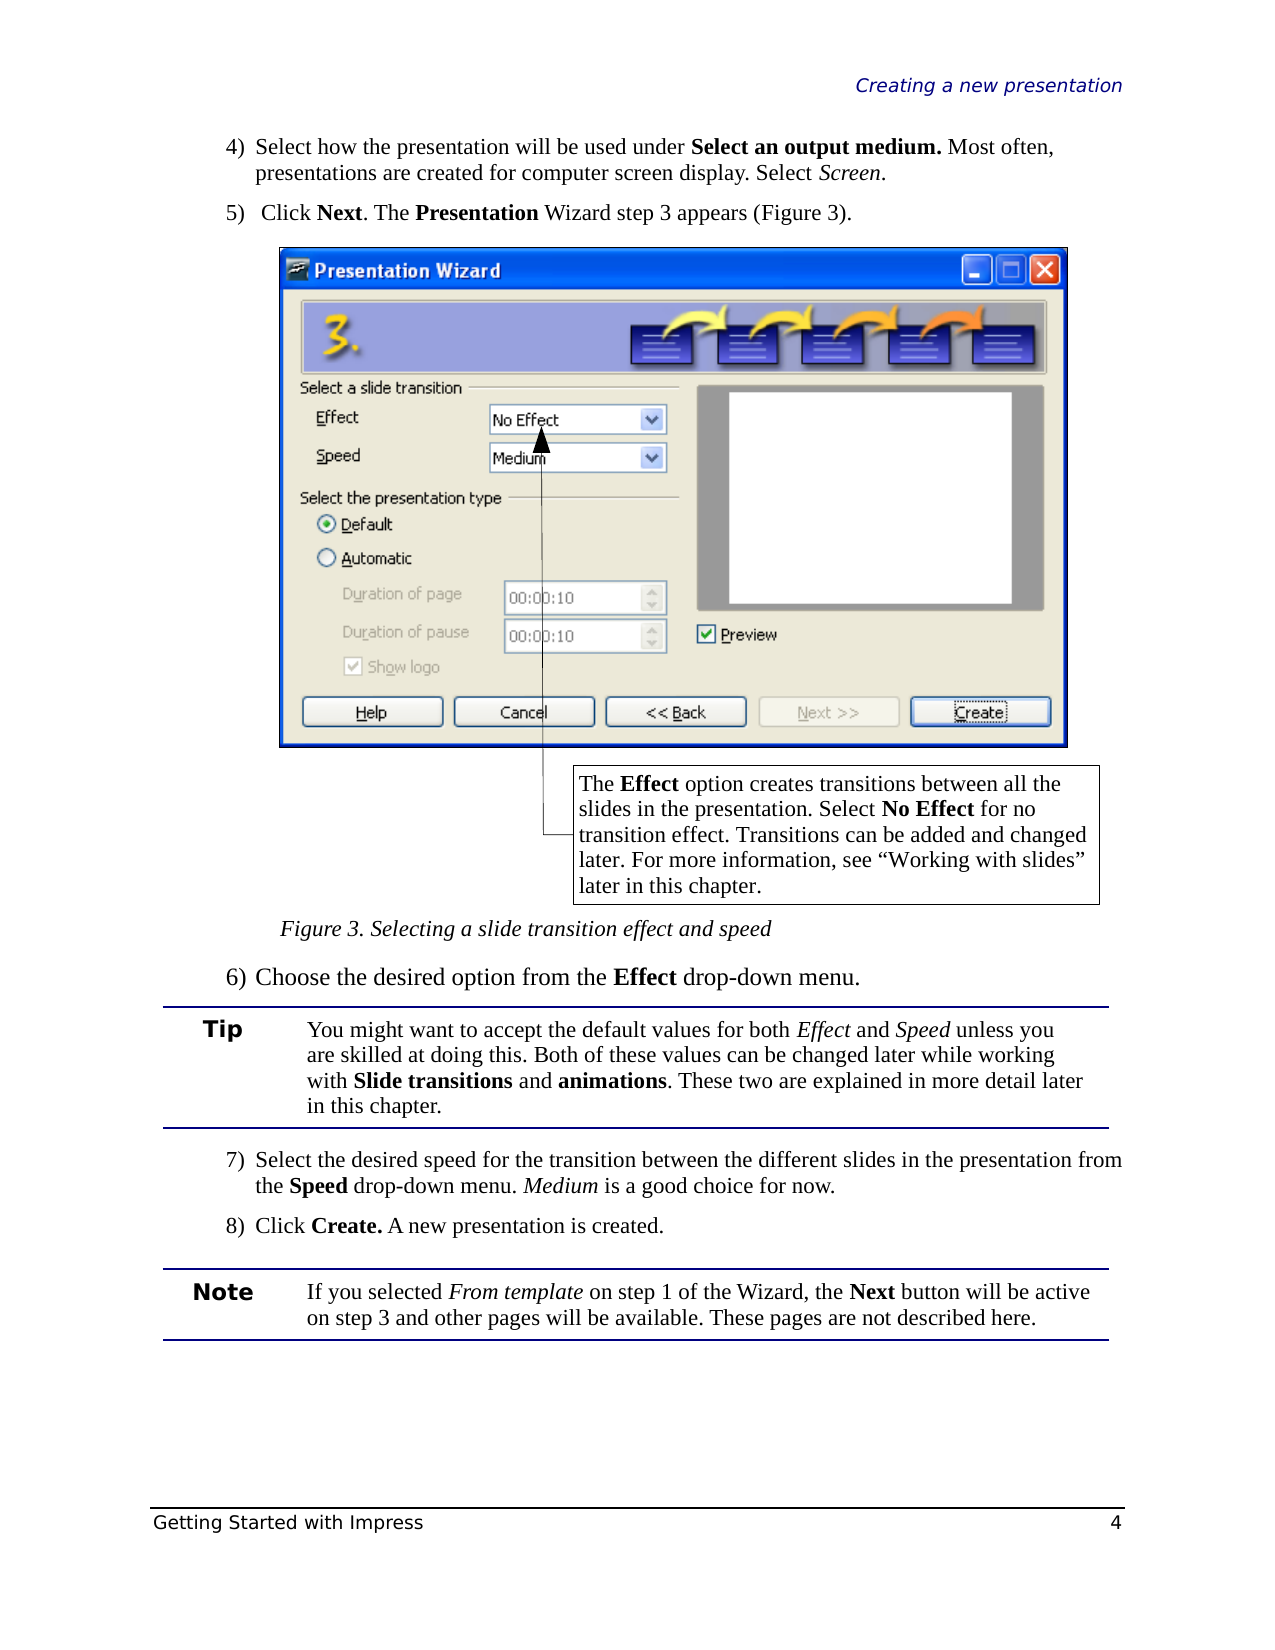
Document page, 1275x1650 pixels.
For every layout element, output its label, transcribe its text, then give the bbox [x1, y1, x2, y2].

list Choose the desired option from the Effect drop-down menu. [226, 963, 1125, 991]
table_header Note [163, 1270, 283, 1339]
list Select the desired speed for the transition between the different slides in the presentation from the Speed drop-down menu. Medium is a good choice for now. [226, 1147, 1125, 1198]
list Select how the presentation will be used under Select an output medium. Most often, presentations are created for computer screen display. Select Screen. [226, 134, 1125, 185]
table_header If you selected From template on step 1 of the Wizard, the Next button will be active on step 3 and other pages will be available. These pages are not described here. [283, 1270, 1109, 1339]
text Figure 3. Selecting a slide transition effect and speed [280, 916, 1125, 942]
list Click Create. A new presentation is created. [226, 1213, 1125, 1239]
picture [280, 248, 1067, 747]
table_header Tip [163, 1008, 283, 1127]
table_header You might want to accept the default values for both Effect and Speed unless you are skilled at doing this. Both of these values can be changed later while working with Slide transitions and animations. These two are explained in more detail later in this chapter. [283, 1008, 1109, 1127]
list Click Next. The Presentation Wizard step 3 appears (Figure 3). [226, 200, 1125, 225]
